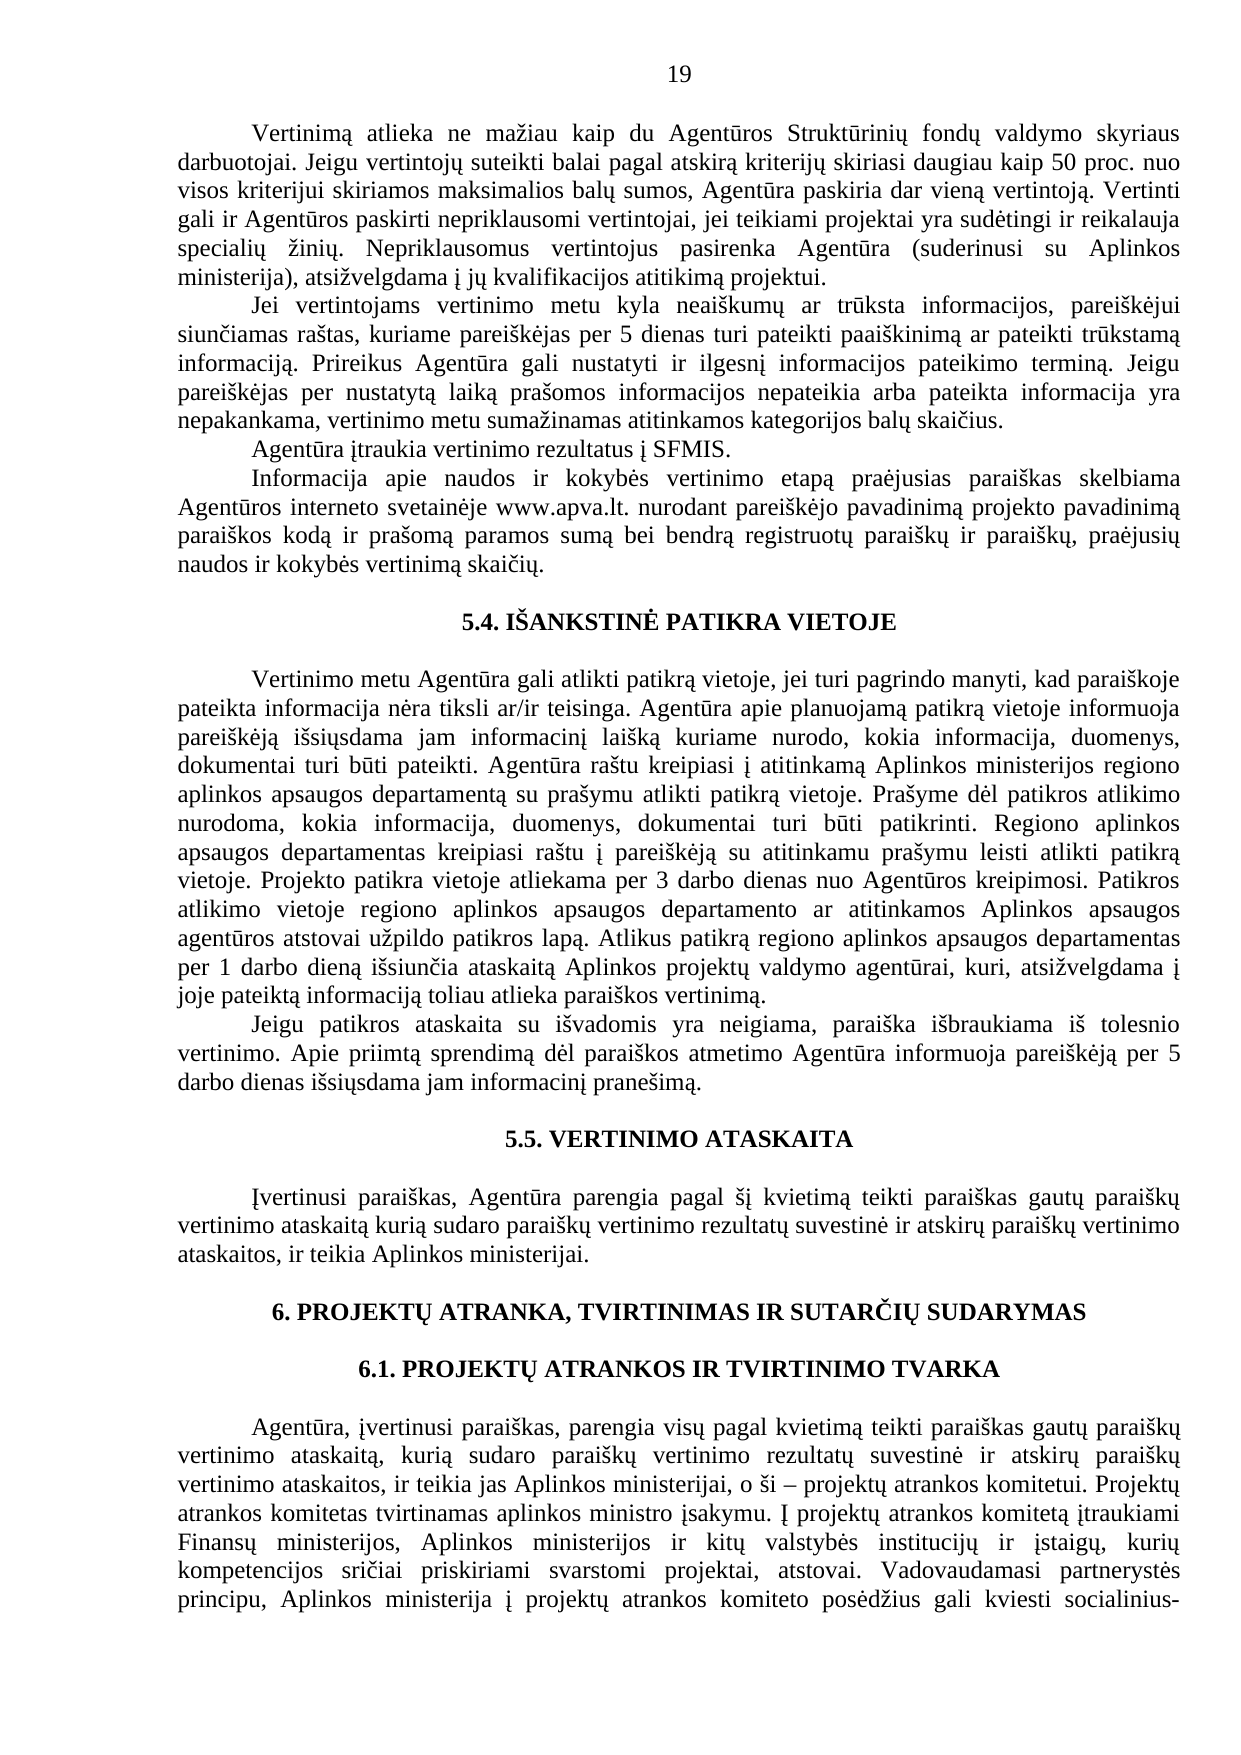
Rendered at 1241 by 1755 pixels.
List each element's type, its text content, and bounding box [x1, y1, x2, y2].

text Jeigu patikros ataskaita su išvadomis yra neigiama, paraiška išbraukiama iš tolesnio vertinimo. Apie priimtą sprendimą dėl paraiškos atmetimo Agentūra informuoja pareiškėją per 5 darbo dienas išsiųsdama jam informacinį pranešimą. [177, 1009, 1181, 1096]
text Įvertinusi paraiškas, Agentūra parengia pagal šį kvietimą teikti paraiškas gautų paraiškų vertinimo ataskaitą kurią sudaro paraiškų vertinimo rezultatų suvestinė ir atskirų paraiškų vertinimo ataskaitos, ir teikia Aplinkos ministerijai. [177, 1182, 1181, 1268]
text 5.4. IŠANKSTINĖ PATIKRA VIETOJE [177, 607, 1181, 636]
text Agentūra, įvertinusi paraiškas, parengia visų pagal kvietimą teikti paraiškas gautų paraiškų vertinimo ataskaitą, kurią sudaro paraiškų vertinimo rezultatų suvestinė ir atskirų paraiškų vertinimo ataskaitos, ir teikia jas Aplinkos ministerijai, o ši – projektų atrankos komitetui. Projektų atrankos komitetas tvirtinamas aplinkos ministro įsakymu. Į projektų atrankos komitetą įtraukiami Finansų ministerijos, Aplinkos ministerijos ir kitų valstybės institucijų ir įstaigų, kurių kompetencijos sričiai priskiriami svarstomi projektai, atstovai. Vadovaudamasi partnerystės principu, Aplinkos ministerija į projektų atrankos komiteto posėdžius gali kviesti socialinius- [177, 1412, 1181, 1613]
text Vertinimo metu Agentūra gali atlikti patikrą vietoje, jei turi pagrindo manyti, kad paraiškoje pateikta informacija nėra tiksli ar/ir teisinga. Agentūra apie planuojamą patikrą vietoje informuoja pareiškėją išsiųsdama jam informacinį laišką kuriame nurodo, kokia informacija, duomenys, dokumentai turi būti pateikti. Agentūra raštu kreipiasi į atitinkamą Aplinkos ministerijos regiono aplinkos apsaugos departamentą su prašymu atlikti patikrą vietoje. Prašyme dėl patikros atlikimo nurodoma, kokia informacija, duomenys, dokumentai turi būti patikrinti. Regiono aplinkos apsaugos departamentas kreipiasi raštu į pareiškėją su atitinkamu prašymu leisti atlikti patikrą vietoje. Projekto patikra vietoje atliekama per 3 darbo dienas nuo Agentūros kreipimosi. Patikros atlikimo vietoje regiono aplinkos apsaugos departamento ar atitinkamos Aplinkos apsaugos agentūros atstovai užpildo patikros lapą. Atlikus patikrą regiono aplinkos apsaugos departamentas per 1 darbo dieną išsiunčia ataskaitą Aplinkos projektų valdymo agentūrai, kuri, atsižvelgdama į joje pateiktą informaciją toliau atlieka paraiškos vertinimą. [177, 664, 1181, 1009]
text 6.1. PROJEKTŲ ATRANKOS IR TVIRTINIMO TVARKA [177, 1354, 1181, 1383]
text Informacija apie naudos ir kokybės vertinimo etapą praėjusias paraiškas skelbiama Agentūros interneto svetainėje www.apva.lt. nurodant pareiškėjo pavadinimą projekto pavadinimą paraiškos kodą ir prašomą paramos sumą bei bendrą registruotų paraiškų ir paraiškų, praėjusių naudos ir kokybės vertinimą skaičių. [177, 463, 1181, 578]
text 6. PROJEKTŲ ATRANKA, TVIRTINIMAS IR SUTARČIŲ SUDARYMAS [177, 1297, 1181, 1326]
text 5.5. VERTINIMO ATASKAITA [177, 1124, 1181, 1153]
text Agentūra įtraukia vertinimo rezultatus į SFMIS. [177, 434, 1181, 463]
text Jei vertintojams vertinimo metu kyla neaiškumų ar trūksta informacijos, pareiškėjui siunčiamas raštas, kuriame pareiškėjas per 5 dienas turi pateikti paaiškinimą ar pateikti trūkstamą informaciją. Prireikus Agentūra gali nustatyti ir ilgesnį informacijos pateikimo terminą. Jeigu pareiškėjas per nustatytą laiką prašomos informacijos nepateikia arba pateikta informacija yra nepakankama, vertinimo metu sumažinamas atitinkamos kategorijos balų skaičius. [177, 291, 1181, 434]
text Vertinimą atlieka ne mažiau kaip du Agentūros Struktūrinių fondų valdymo skyriaus darbuotojai. Jeigu vertintojų suteikti balai pagal atskirą kriterijų skiriasi daugiau kaip 50 proc. nuo visos kriterijui skiriamos maksimalios balų sumos, Agentūra paskiria dar vieną vertintoją. Vertinti gali ir Agentūros paskirti nepriklausomi vertintojai, jei teikiami projektai yra sudėtingi ir reikalauja specialių žinių. Nepriklausomus vertintojus pasirenka Agentūra (suderinusi su Aplinkos ministerija), atsižvelgdama į jų kvalifikacijos atitikimą projektui. [177, 118, 1181, 291]
